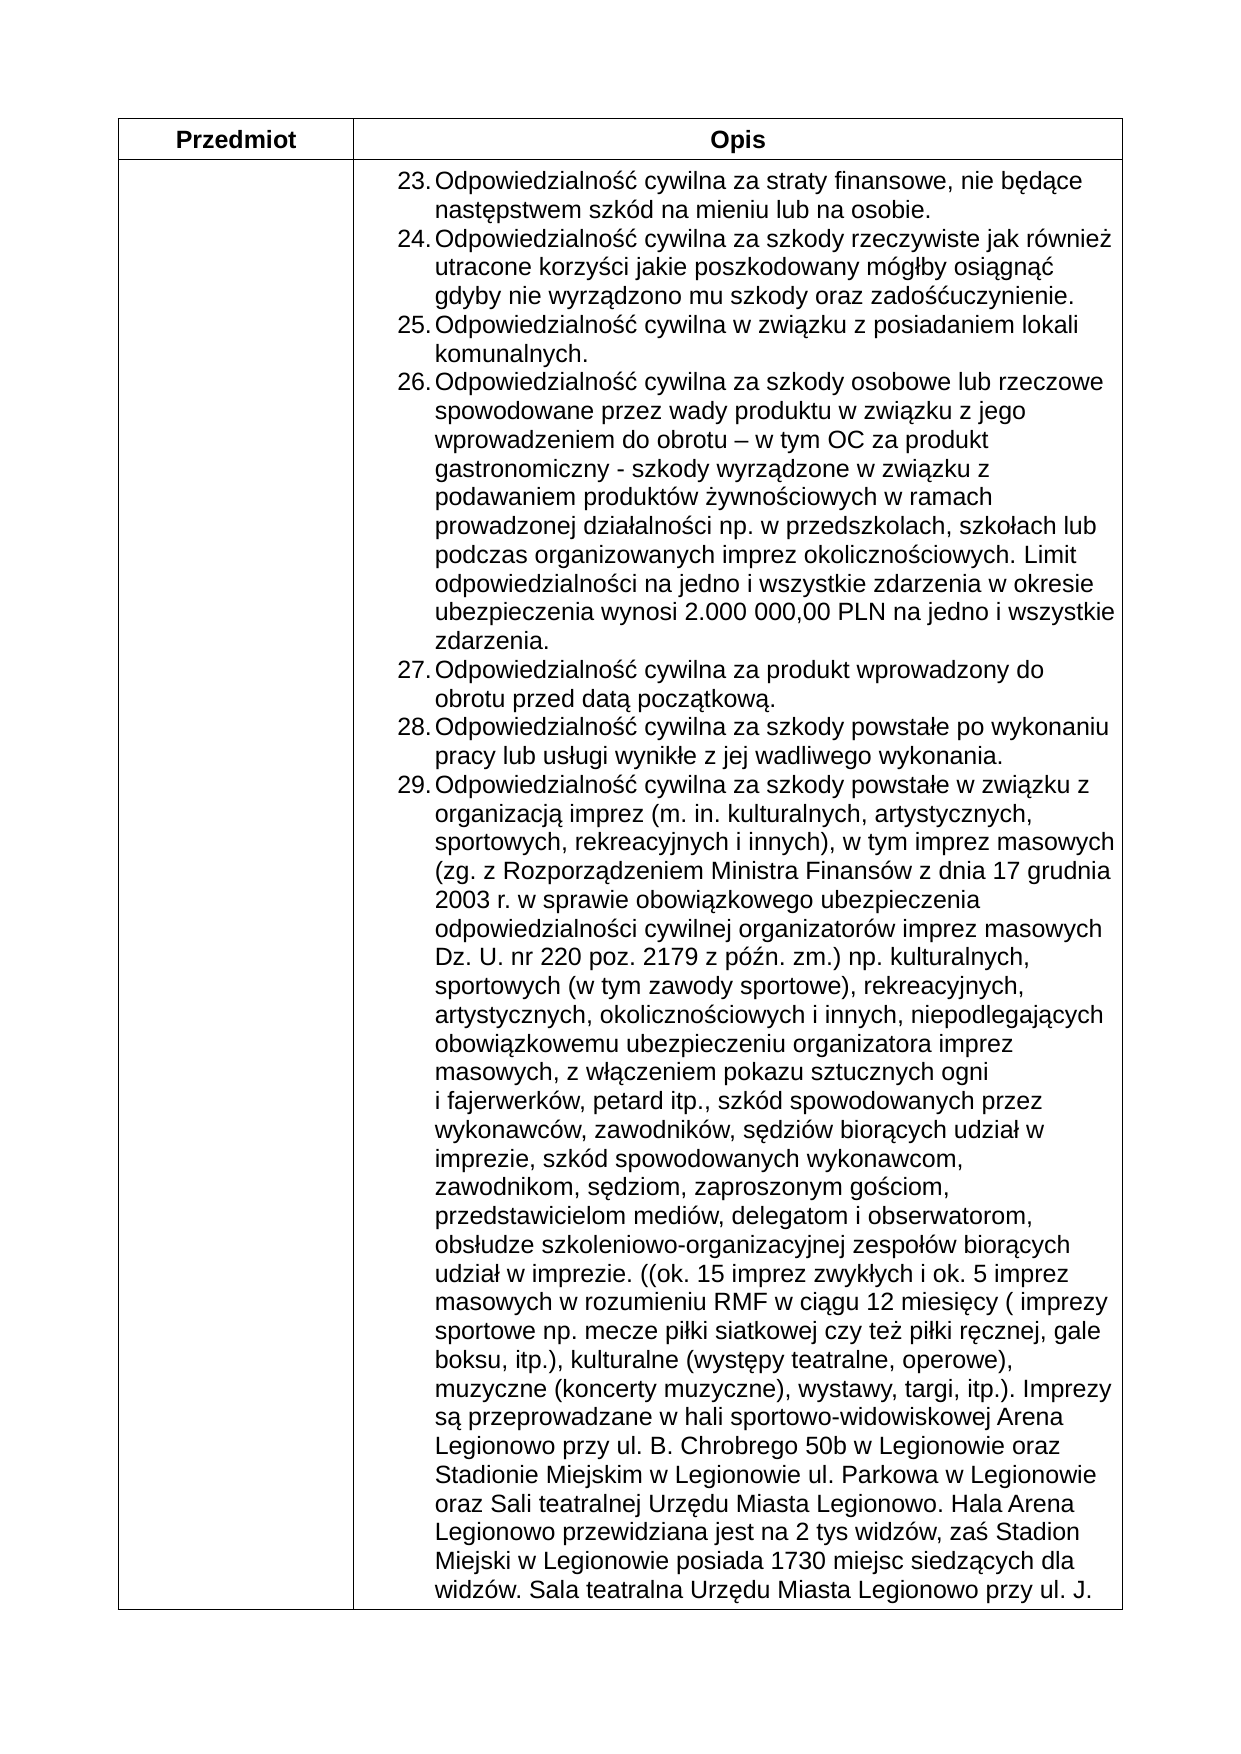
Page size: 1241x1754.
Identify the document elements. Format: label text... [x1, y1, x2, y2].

table_cell [119, 160, 353, 1609]
table_header Przedmiot [119, 119, 353, 159]
table_cell Odpowiedzialność cywilna za szkody powstałe w związku z wykonywaniem władzy publicznej w tym m. in. za szkody: powstałe wskutek działania lub zaniechania Ubezpieczającego / Ubezpieczonego przy wykonywaniu władzy publicznej, wyrządzone przez wydanie aktu normatywnego niezgodnego z obowiązującym stanem prawnym, wyrządzone poprzez wydanie prawomocnego orzeczenia lub ostatecznej decyzji niezgodnych z prawem, w następstwie nie wydania decyzji lub aktu normatywnego, gdy obowiązek ich wydania przewiduje przepis prawa, wyrządzone wskutek nie uchwalenia przez jednostkę samorządu terytorialnego planu zagospodarowania przestrzennego. Ochrona ubezpieczeniowa nie obejmuje szkód: związanych z popełnieniem przestępstwa przez funkcjonariusza władzy publicznej, wyrządzonych wskutek ujawnienia wiadomości poufnej, wynikłych z decyzji podjętych przez funkcjonariusza władzy publicznej w zakresie sprawowanej przez niego funkcji, za które uzyskał korzyść osobistą lub dążył do jej uzyskania. Odpowiedzialność za szkody popełnione w trakcie realizacji zadań własnych gminy oraz zadań zleconych i powierzonych przez administrację rządową. Odpowiedzialność cywilna za szkody wyrządzone w trakcie realizacji zadań wynikających ze statutu Gminy Miejskiej Legionowo Urzędu Miasta Legionowo. Zakres ochrony obejmuje szkody wynikające z art. 417 kc w tym czystej straty finansowej. Odpowiedzialność cywila za szkody wynikłe z działania lub nienależytego działania będącego skutkiem wykonywania władzy publicznej wynikające z kodeksu cywilnego w tym czystej straty finansowej. Odpowiedzialność cywilna za szkody wyrządzone w związku z posiadaniem, zarządzaniem, administrowaniem, użytkowaniem i utrzymaniem w należytym stanie terenów, obiektów sportowych i rekreacyjnych, kulturalno-rekreacyjnych w tym stadionów, kąpielisk, basenów, pływalni, boisk, kortów i innych obiektów użyteczności publicznej oraz urządzeń sportowych i rekreacyjnych. Ponadto odpowiedzialność cywilna z tytułu posiadania i administrowania terenami zieleni, parkami, ogrodami, obiektami sportowymi, parkingami, chodnikami, płotami, skwerami, placami i wszelkimi innymi terenami należącymi bądź administrowanymi przez Ubezpieczającego / Ubezpieczonego. Ochrona obejmuje zdarzenia spowodowane między innymi złym stanem technicznym, śliską nawierzchnią, zalegającym śniegiem, rozlaniem płynów i/lub smarów, uszkodzeniem, wybiciem lub brakiem pokryw, kratek i studzienek kanalizacyjnych etc. Odpowiedzialność w związku z letnim i zimowym oczyszczaniem terenów Odpowiedzialność za szkody spowodowane przez drzewa (w tym konary, gałęzie, liście, owoce etc) i inne nasadzenia roślinne wynikające z niewłaściwej pielęgnacji i niewłaściwego stanu zieleni. Odpowiedzialność cywilna za szkody powstałe w związku z posiadaniem placów zabaw i urządzeń rekreacyjnych oraz boisk. Odpowiedzialność cywilna za szkody powstałe w związku z działalnością Straży Miejskiej. Odpowiedzialność cywilna za szkody wyrządzone przez zwierzęta (m. in. psy, koty, inne). Odpowiedzialność cywilna za szkody wyrządzone w związku z prowadzeniem działalności edukacyjnej, oświatowej, wychowawczej, opiekuńczej i rekreacyjnej w placówkach opiekuńczych, oświatowych, wychowawczych i rekreacyjnych. Odpowiedzialność cywilna za szkody wyrządzone w związku ze świadczeniem usług z zakresu powszechnej kultury fizycznej i wypoczynku dzieci i młodzieży oraz upowszechniania kultury fizycznej i rekreacji. Odpowiedzialność cywilna za szkody wyrządzone w następstwie organizowania pobytów dzieci i młodzieży poza placówkami oświatowo-wychowawczymi w kraju i zagranicą. Odpowiedzialność cywilna za szkody wyrządzone przez podopiecznych w czasie sprawowania nad nimi opieki. Odpowiedzialność cywilna za szkody wynikające z organizowania powszechnej nauki pływania, w tym dla dzieci i młodzieży. Odpowiedzialność cywilna za szkody na osobie wyrządzone pracownikom Ubezpieczającego/Ubezpieczonego wynikłe z wypadków przy pracy rozumieniu ustawy z dnia 30.10.2002r. o ubezpieczeniu społecznym z tytułu wypadków przy pracy i chorób zawodowych, niezależnie od podstawy zatrudnienia – OC pracodawcy. Odpowiedzialność cywilna za szkody materialne wyrządzone pracownikom Ubezpieczającego/Ubezpieczonego i innym osobom, za które Ubezpieczający/ Ubezpieczony ponosi odpowiedzialność (w tym szkody w pojazdach, których właścicielami, posiadaczami lub użytkownikami są powyższe osoby). Zakres ochrony nie obejmuje utraty pojazdu (kradzieży). Odpowiedzialność cywilna za szkody powstałe w mieniu, z którego Ubezpieczający/Ubezpieczony korzystał na podstawie umowy użytkowania, najmu, dzierżawy, użyczenia, przechowania lub innej umowy nienazwanej – OC najemcy nieruchomości i ruchomości. Odpowiedzialność cywilna za szkody powstałe w mieniu przechowywanym, kontrolowanym lub będącym w ochronie przez Ubezpieczającego / Ubezpieczonego, polegające na jego uszkodzeniu zniszczeniu bądź utracie. Zakres obejmuje również szkody w dziełach sztuki, instrumentach muzycznych, wyposażeniu teatralnym (scenografia, kostiumy etc) oraz w mieniu pozostawionym w szatniach i schowkach – OC przechowawcy. Limit odpowiedzialności na jedno i wszystkie zdarzenia w okresie ubezpieczenia wynosi 500 000,00 PLN na jedno i wszystkie zdarzenia. Odpowiedzialność cywilna za szkody wynikłe z emisji, wycieku i innej formy przedostania się do powietrza, wody, gruntu, gleby, pól, upraw i plonów, drzewostanów lasów i parków substancji niebezpiecznych – klauzula 72 godzin wraz z kosztami usunięcia, neutralizacji lub oczyszczania gleby lub wody z substancji zanieczyszczających - OC za szkody środowiskowe, również wyrządzone w związku z zarządzaniem drogami publicznymi. Limit odpowiedzialności na jedno i wszystkie zdarzenia w okresie ubezpieczenia wynosi 2.000 000,00 PLN na jedno i wszystkie zdarzenia. Odpowiedzialność cywilna za szkody powstałe w następstwie użycia środków chemicznych w obiektach sportowych i rekreacyjnych, w tym na basenach kąpielowych i pływalniach. Limit odpowiedzialności na jedno i wszystkie zdarzenia w okresie ubezpieczenia wynosi 2.000 000,00 PLN na jedno i wszystkie zdarzenia. Odpowiedzialność cywilna za straty finansowe, nie będące następstwem szkód na mieniu lub na osobie. Odpowiedzialność cywilna za szkody rzeczywiste jak również utracone korzyści jakie poszkodowany mógłby osiągnąć gdyby nie wyrządzono mu szkody oraz zadośćuczynienie. Odpowiedzialność cywilna w związku z posiadaniem lokali komunalnych. Odpowiedzialność cywilna za szkody osobowe lub rzeczowe spowodowane przez wady produktu w związku z jego wprowadzeniem do obrotu – w tym OC za produkt gastronomiczny - szkody wyrządzone w związku z podawaniem produktów żywnościowych w ramach prowadzonej działalności np. w przedszkolach, szkołach lub podczas organizowanych imprez okolicznościowych. Limit odpowiedzialności na jedno i wszystkie zdarzenia w okresie ubezpieczenia wynosi 2.000 000,00 PLN na jedno i wszystkie zdarzenia. Odpowiedzialność cywilna za produkt wprowadzony do obrotu przed datą początkową. Odpowiedzialność cywilna za szkody powstałe po wykonaniu pracy lub usługi wynikłe z jej wadliwego wykonania. Odpowiedzialność cywilna za szkody powstałe w związku z organizacją imprez (m. in. kulturalnych, artystycznych, sportowych, rekreacyjnych i innych), w tym imprez masowych (zg. z Rozporządzeniem Ministra Finansów z dnia 17 grudnia 2003 r. w sprawie obowiązkowego ubezpieczenia odpowiedzialności cywilnej organizatorów imprez masowych Dz. U. nr 220 poz. 2179 z późn. zm.) np. kulturalnych, sportowych (w tym zawody sportowe), rekreacyjnych, artystycznych, okolicznościowych i innych, niepodlegających obowiązkowemu ubezpieczeniu organizatora imprez masowych, z włączeniem pokazu sztucznych ogni i fajerwerków, petard itp., szkód spowodowanych przez wykonawców, zawodników, sędziów biorących udział w imprezie, szkód spowodowanych wykonawcom, zawodnikom, sędziom, zaproszonym gościom, przedstawicielom mediów, delegatom i obserwatorom, obsłudze szkoleniowo-organizacyjnej zespołów biorących udział w imprezie. ((ok. 15 imprez zwykłych i ok. 5 imprez masowych w rozumieniu RMF w ciągu 12 miesięcy ( imprezy sportowe np. mecze piłki siatkowej czy też piłki ręcznej, gale boksu, itp.), kulturalne (występy teatralne, operowe), muzyczne (koncerty muzyczne), wystawy, targi, itp.). Imprezy są przeprowadzane w hali sportowo-widowiskowej Arena Legionowo przy ul. B. Chrobrego 50b w Legionowie oraz Stadionie Miejskim w Legionowie ul. Parkowa w Legionowie oraz Sali teatralnej Urzędu Miasta Legionowo. Hala Arena Legionowo przewidziana jest na 2 tys widzów, zaś Stadion Miejski w Legionowie posiada 1730 miejsc siedzących dla widzów. Sala teatralna Urzędu Miasta Legionowo przy ul. J. Piłsudskiego 41 przeznaczona jest dla 289 widzów.). Każda z imprez podlegających pod Ustawę o organizacji imprez masowych jest zabezpieczona pod względem bezpieczeństwa poprzez zapewnienie odpowiednich służb (policja, pogotowie, ochrona) zgodnie z decyzją właściwego organu wydającego zgodę na jej organizację. Na chwilę obecną nie ma pełnego harmonogramu / programu imprez. Każdorazowo Ubezpieczający zgłosi imprezę ubezpieczycielowi. Limit odpowiedzialności na jedno i wszystkie zdarzenia w okresie ubezpieczenia wynosi 2.000 000,00 PLN na jedno i wszystkie zdarzenia”. Odpowiedzialność cywilna za szkody wyrządzone w związku z wynajmem sal gimnastycznych, klasowych, korytarzy, pomieszczeń hali sportowej Arena Legionowo i innych pomieszczeń lub obiektów w celu organizacji zabaw (sylwestrowych, karnawałowych), kiermaszów, zawodów sportowych, koncertów itp. Odpowiedzialność cywilna za szkody wynikające z udostępniania obiektów sportowych klubom sportowym i innym organizacjom. Odpowiedzialność cywilna za szkody w mieniu powierzonym, przechowywanym, w pieczy lub pod kontrolą Ubezpieczającego / Ubezpieczonego, w tym OC za szkody w rzeczach przyjętych na przechowanie w odniesieniu do szatni i innych pomieszczeń, mieniu gości hotelowych. Zakres ubezpieczenia OC nie pokrywa szkód polegających na utracie, zaginięciu rzeczy, o ile Ubezpieczający nie ponosi za te szkody odpowiedzialności i nie przyczynił się do takiej szkody. Mieniem przechowywanym mogą być rzeczy przyjęte na przechowanie w odniesieniu do szatni i innych pomieszczeń, mienie gości hotelowych. Odpowiedzialność cywilna za szkody wynikające z przeniesienia chorób zakaźnych i zakażeń, w tym zakażeń pokarmowych. OC za szkody powstałe podczas wykonywania obróbki, naprawy, czyszczenia lub innych podobnych usług. Odpowiedzialność cywilna za szkody wyrządzone poszkodowanym przez podwykonawców Ubezpieczającego / Ubezpieczonego tj. szkody wyrządzone przez osoby / podmioty, którym Ubezpieczający / Ubezpieczony zlecił dokonanie czynności lub wykonywanie usługi - OC podwykonawcy z zachowaniem prawa do regresu. Odpowiedzialność cywilna za szkody powstałe w czasie załadunku lub wyładunku środków transportu. Odpowiedzialność cywilna dla mienia podczas prac ładunkowych/i wyładunkowych/załadunkowych zawiera również odpowiedzialność za szkody powstałe w samym przedmiocie prac lub usług poddawanym w/w czynnościom. Odpowiedzialność cywilna za szkody wyrządzone przez pojazdy mechaniczne niepodlegające obowiązkowemu ubezpieczeniu OC. Odpowiedzialność cywilna za szkody powstałe w następstwie awarii, działania oraz eksploatacji urządzeń wodociągowych, kanalizacyjnych i centralnego ogrzewania, w tym powstałe na skutek cofnięcia się cieczy w systemach kanalizacyjnych. Odpowiedzialność cywilna z tytułu szkód wyrządzonych przez pracowników, radnych miasta Legionowo oraz innych osób wskazanych przez Gminę Miejską Urząd Miasta Legionowo, w trakcie delegacji służbowych - OC podróży służbowych. Odpowiedzialność cywilna z tytułu wykonywania drobnych prac budowlano-montażowych. Odpowiedzialność cywilna za szkody wyrządzone przez praktykantów, stażystów, wolontariuszy, osoby skierowane do wykonywania prac społecznie użytecznych. Odpowiedzialność cywilna inwestora / inwestora zastępczego, w rozumieniu powszechnie obowiązujących przepisów prawa, w tym w rozumieniu przepisów Prawo budowlane. (o ile nie jest objęte oddzielnym ubezpieczeniem) Odpowiedzialność cywilna za szkody powstałe w związku z działalnością polegającą na prowadzeniu Punktu Obsługi Rowerzysty w hali widowiskowo-sportowej Arena Legionowo przy ul. Chrobrego 50 B oraz wynajmie rowerów, zgodnie z Regulaminem Punktu Obsługi Rowerzysty - Sezonowej Wypożyczalni Rowerów w Legionowie. Odpowiedzialność cywilna za szkody powstałe w związku z działalnością polegającą na prowadzeniu punktu ładowania samochodów elektrycznych Odpowiedzialność cywilna za szkody wynikające z koordynowania zawodów sportowych i imprez sportowo-rekreacyjnych. Odpowiedzialność cywilna za szkody powstałe w związku z prowadzeniem remontów, modernizacji, montażu, konserwacji, przebudowy, naprawy, budowy, inwestycji etc mienia będącego we władaniu Ubezpieczającego / Ubezpieczonego. Odpowiedzialność cywilna za szkody powstałe w związku z działalnością Ochotniczej straży Pożarnej w tym ochrona przeciwpożarowa, działania ratowniczo-gaśnicze Odpowiedzialność cywilna za szkody wyrządzone podczas organizowania szkoleń, seminariów, ćwiczeń. Odpowiedzialność cywilna za szkody wyrządzone w związku z wykonywaniem drobnych usług medycznych, np.: w szkołach i przedszkolach, profilaktyką zdrowotną czy pomocą w nagłych przypadkach. Limit odpowiedzialności na jedno i wszystkie zdarzenia w okresie ubezpieczenia wynosi 1.000 000,00 PLN na jedno i wszystkie zdarzenia”. Odpowiedzialność cywilna za szkody wynikające z braku dostępu i braku możliwości przejazdu w związku z inwestycjami drogowymi. Odpowiedzialność cywilna za szkody wyrządzone przez członków Ochotniczej Straży Pożarnej, kandydatów na strażaków ratowników OSP oraz członków młodzieżowych i dziecięcych drużyn pożarniczych, stażystów, wolontariuszy, instruktorów, trenerów itp. w tym za szkody wynikające z niewłaściwej oceny odnośnie umiejętności odbiorcy świadczonych usług. Odpowiedzialność cywilna za szkody niemajątkowe wynikające z naruszenia dóbr osobistych w następstwie nierzetelnej lub wprowadzającej w błąd reklamy lub ogłoszenia. Limit odpowiedzialności na jedno i wszystkie zdarzenia w okresie ubezpieczenia wynosi 2.000 000,00 PLN na jedno i wszystkie zdarzenia”. [354, 160, 1122, 1609]
table_header Opis [354, 119, 1122, 159]
